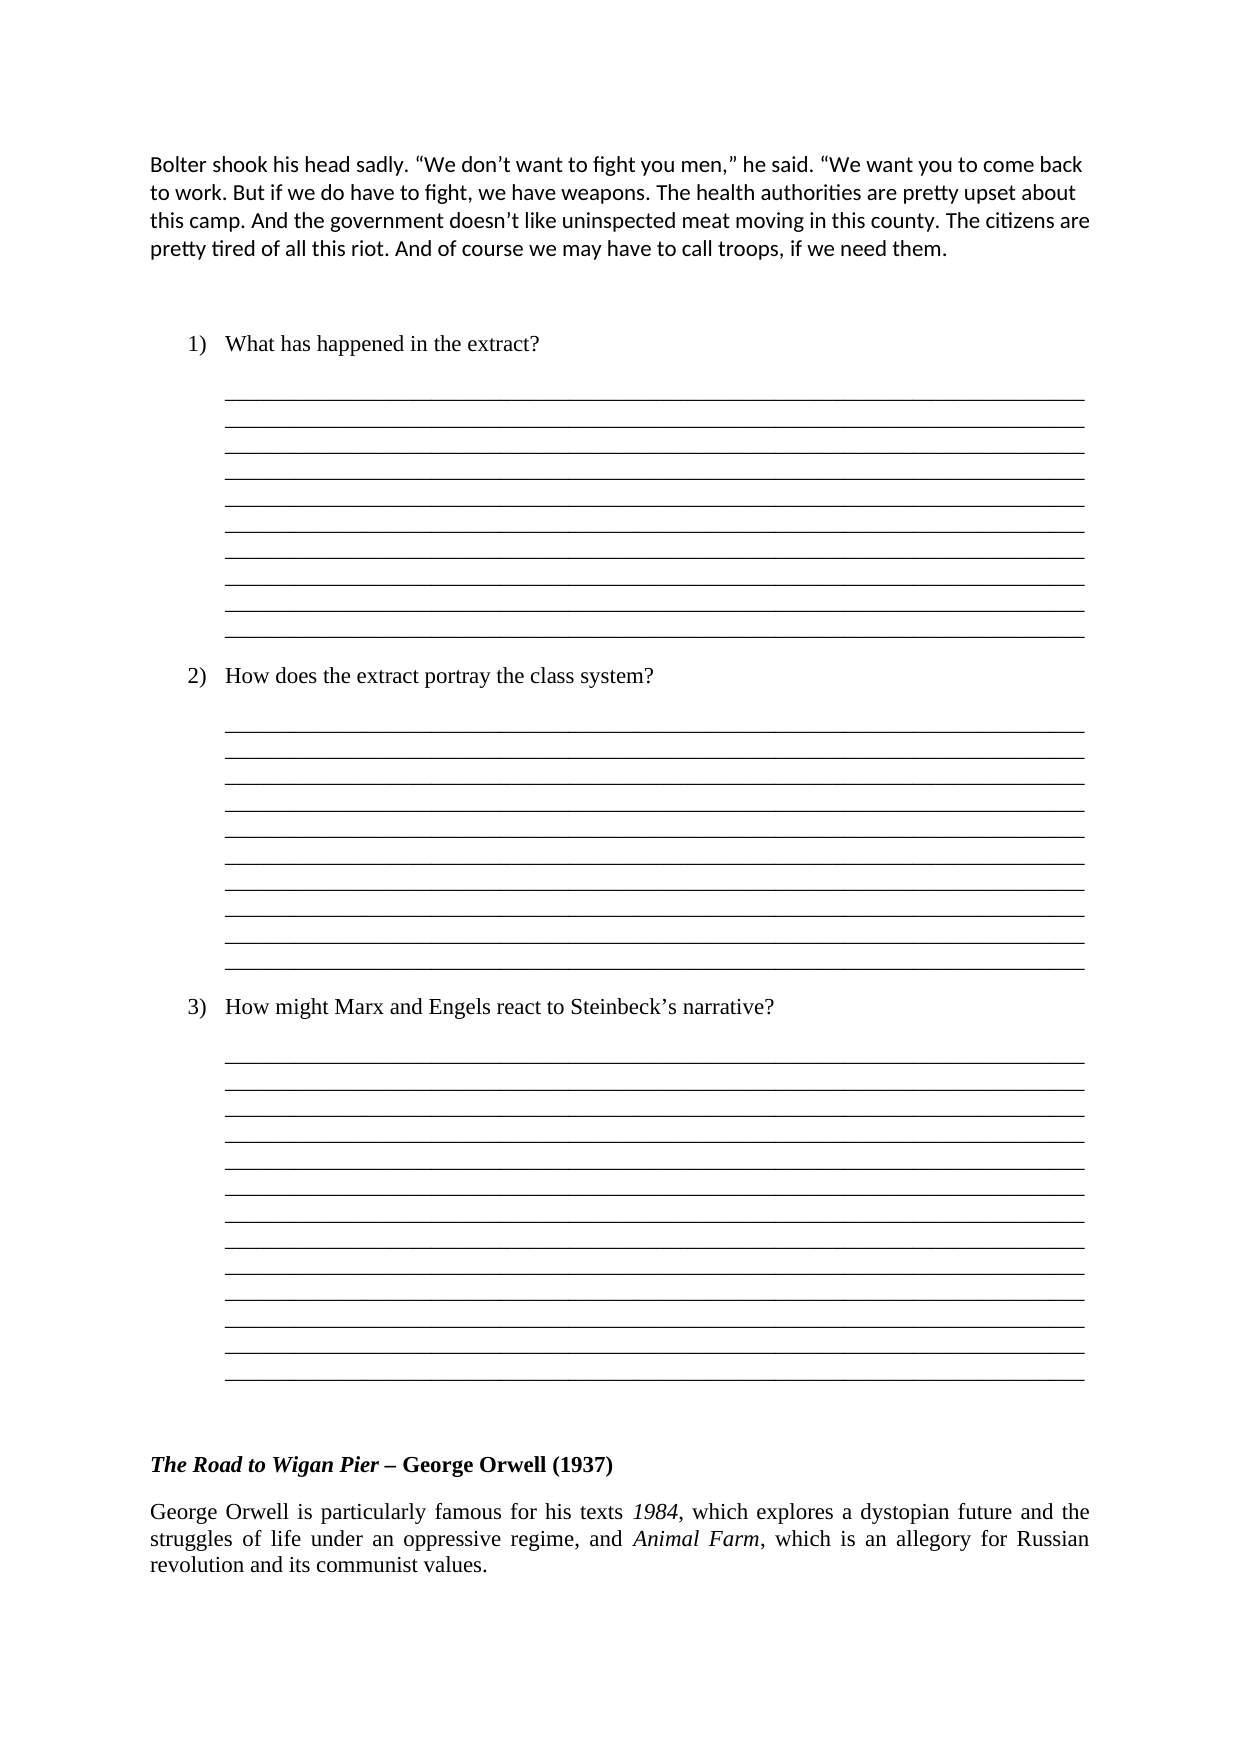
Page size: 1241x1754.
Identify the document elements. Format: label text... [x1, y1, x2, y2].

list What has happened in the extract? [187, 330, 1090, 356]
text ______________________________________________________________________________________________________________________________________________________________________________________________________________________________________________________________________________________________________________________________________________________________________________________________________________________________________________________________________________________________________________________________________________________________________________________________________________________________________________________________________________________________________________________________________________________________________________ [225, 709, 1090, 972]
text _______________________________________________________________________________________________________________________________________________________________________________________________________________________________________________________________________________________________________________________________________________________________________________________________________________________________________________________________________________________________________________________________________________________________________________________________________________________________________________________________________________________________________________________________________________________________________________________________________________________________________________________________________________________________________________________________________________________________________________________________________________ [225, 1040, 1090, 1383]
text The Road to Wigan Pier – George Orwell (1937) [150, 1451, 1090, 1477]
text ______________________________________________________________________________________________________________________________________________________________________________________________________________________________________________________________________________________________________________________________________________________________________________________________________________________________________________________________________________________________________________________________________________________________________________________________________________________________________________________________________________________________________________________________________________________________________________ [225, 377, 1090, 641]
text George Orwell is particularly famous for his texts 1984, which explores a dystopian future and the struggles of life under an oppressive regime, and Animal Farm, which is an allegory for Russian revolution and its communist values. [150, 1498, 1090, 1577]
list How does the extract portray the class system? [187, 662, 1090, 688]
list How might Marx and Engels react to Steinbeck’s narrative? [187, 993, 1090, 1019]
text Bolter shook his head sadly. “We don’t want to fight you men,” he said. “We want you to come back to work. But if we do have to fight, we have weapons. The health authorities are pretty upset about this camp. And the government doesn’t like uninspected meat moving in this county. The citizens are pretty tired of all this riot. And of course we may have to call troops, if we need them. [150, 150, 1090, 262]
